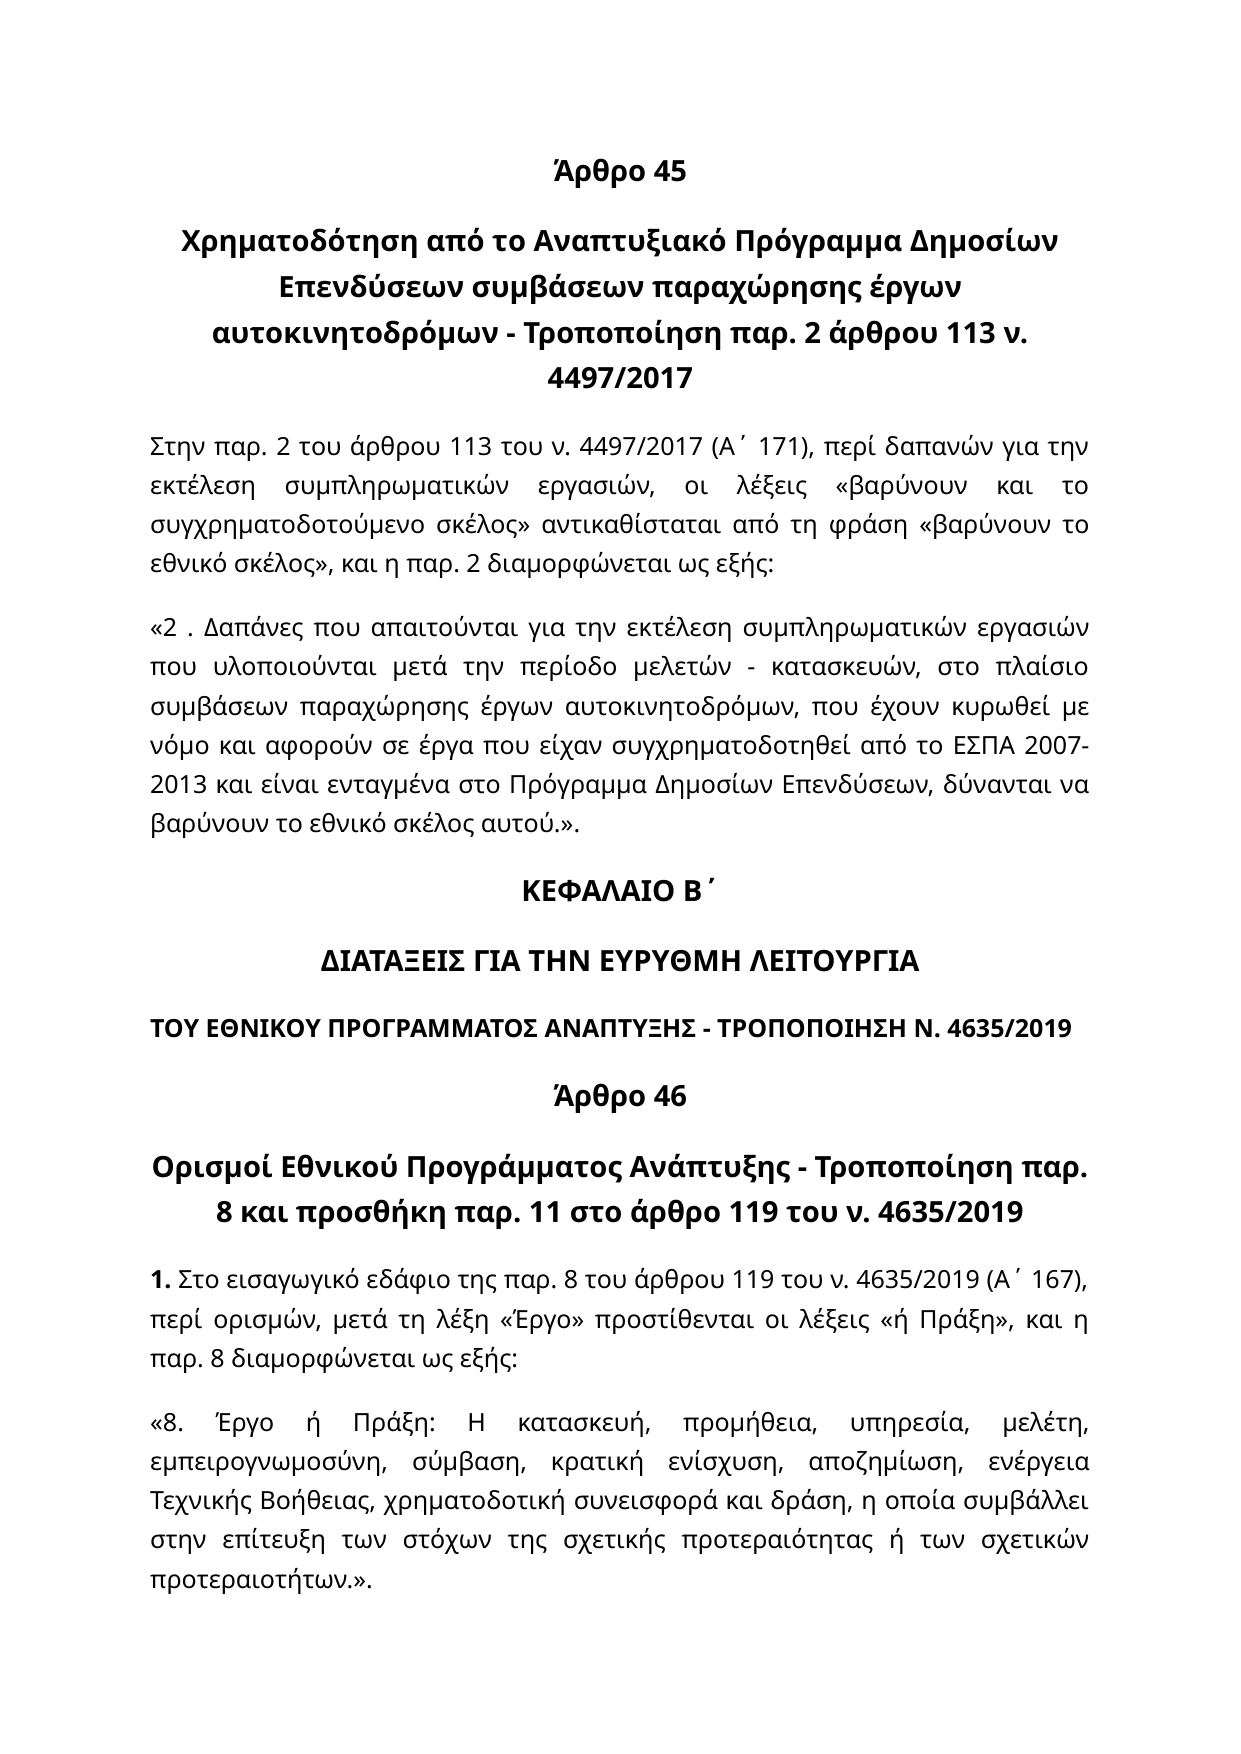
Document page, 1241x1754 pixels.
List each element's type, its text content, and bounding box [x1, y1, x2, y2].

subtitle Άρθρο 46 [150, 1075, 1090, 1115]
text «8. Έργο ή Πράξη: H κατασκευή, προμήθεια, υπηρεσία, μελέτη, εμπειρογνωμοσύνη, σύμβαση, κρατική ενίσχυση, αποζημίωση, ενέργεια Τεχνικής Βοήθειας, χρηματοδοτική συνεισφορά και δράση, η οποία συμβάλλει στην επίτευξη των στόχων της σχετικής προτεραιότητας ή των σχετικών προτεραιοτήτων.». [150, 1404, 1090, 1595]
text Στην παρ. 2 του άρθρου 113 του ν. 4497/2017 (Α΄ 171), περί δαπανών για την εκτέλεση συμπληρωματικών εργασιών, οι λέξεις «βαρύνουν και το συγχρηματοδοτούμενο σκέλος» αντικαθίσταται από τη φράση «βαρύνουν το εθνικό σκέλος», και η παρ. 2 διαμορφώνεται ως εξής: [150, 428, 1090, 580]
text 1. Στο εισαγωγικό εδάφιο της παρ. 8 του άρθρου 119 του ν. 4635/2019 (Α΄ 167), περί ορισμών, μετά τη λέξη «Έργο» προστίθενται οι λέξεις «ή Πράξη», και η παρ. 8 διαμορφώνεται ως εξής: [150, 1262, 1090, 1374]
text «2 . Δαπάνες που απαιτούνται για την εκτέλεση συμπληρωματικών εργασιών που υλοποιούνται μετά την περίοδο μελετών - κατασκευών, στο πλαίσιο συμβάσεων παραχώρησης έργων αυτοκινητοδρόμων, που έχουν κυρωθεί με νόμο και αφορούν σε έργα που είχαν συγχρηματοδοτηθεί από το ΕΣΠΑ 2007-2013 και είναι ενταγμένα στο Πρόγραμμα Δημοσίων Επενδύσεων, δύνανται να βαρύνουν το εθνικό σκέλος αυτού.». [150, 610, 1090, 840]
subtitle ΔΙΑΤΑΞΕΙΣ ΓΙΑ ΤΗΝ ΕΥΡΥΘΜΗ ΛΕΙΤΟΥΡΓΙΑ [150, 940, 1090, 980]
subtitle Χρηματοδότηση από το Αναπτυξιακό Πρόγραμμα Δημοσίων Επενδύσεων συμβάσεων παραχώρησης έργων αυτοκινητοδρόμων - Τροποποίηση παρ. 2 άρθρου 113 ν. 4497/2017 [150, 221, 1090, 397]
subtitle ΚΕΦΑΛΑΙΟ Β΄ [150, 870, 1090, 909]
subtitle Άρθρο 45 [150, 150, 1090, 190]
subtitle Ορισμοί Εθνικού Προγράμματος Ανάπτυξης - Τροποποίηση παρ. 8 και προσθήκη παρ. 11 στο άρθρο 119 του ν. 4635/2019 [150, 1146, 1090, 1231]
text ΤΟΥ ΕΘΝΙΚΟΥ ΠΡΟΓΡΑΜΜΑΤΟΣ ΑΝΑΠΤΥΞΗΣ - ΤΡΟΠΟΠΟΙΗΣΗ Ν. 4635/2019 [150, 1011, 1090, 1045]
